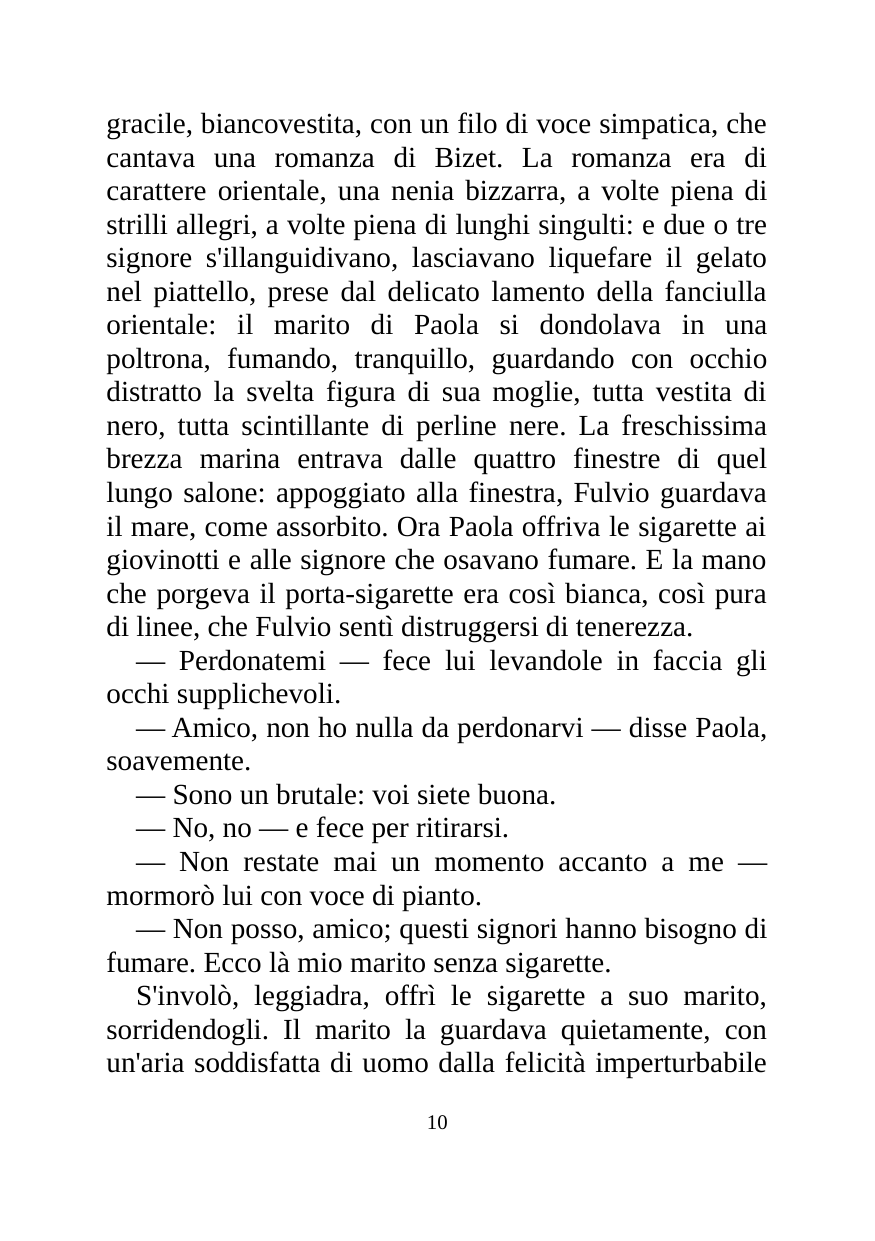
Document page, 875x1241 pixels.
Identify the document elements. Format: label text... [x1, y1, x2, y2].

text gracile, biancovestita, con un filo di voce simpatica, che cantava una romanza di Bizet. La romanza era di carattere orientale, una nenia bizzarra, a volte piena di strilli allegri, a volte piena di lunghi singulti: e due o tre signore s'illanguidivano, lasciavano liquefare il gelato nel piattello, prese dal delicato lamento della fanciulla orientale: il marito di Paola si dondolava in una poltrona, fumando, tranquillo, guardando con occhio distratto la svelta figura di sua moglie, tutta vestita di nero, tutta scintillante di perline nere. La freschissima brezza marina entrava dalle quattro finestre di quel lungo salone: appoggiato alla finestra, Fulvio guardava il mare, come assorbito. Ora Paola offriva le sigarette ai giovinotti e alle signore che osavano fumare. E la mano che porgeva il porta-sigarette era così bianca, così pura di linee, che Fulvio sentì distruggersi di tenerezza. [106, 106, 768, 643]
text — Sono un brutale: voi siete buona. [106, 777, 768, 811]
text S'involò, leggiadra, offrì le sigarette a suo marito, sorridendogli. Il marito la guardava quietamente, con un'aria soddisfatta di uomo dalla felicità imperturbabile [106, 978, 768, 1079]
text — No, no — e fece per ritirarsi. [106, 811, 768, 844]
text — Amico, non ho nulla da perdonarvi — disse Paola, soavemente. [106, 710, 768, 777]
text — Non restate mai un momento accanto a me — mormorò lui con voce di pianto. [106, 844, 768, 911]
text — Non posso, amico; questi signori hanno bisogno di fumare. Ecco là mio marito senza sigarette. [106, 911, 768, 978]
text — Perdonatemi — fece lui levandole in faccia gli occhi supplichevoli. [106, 643, 768, 710]
